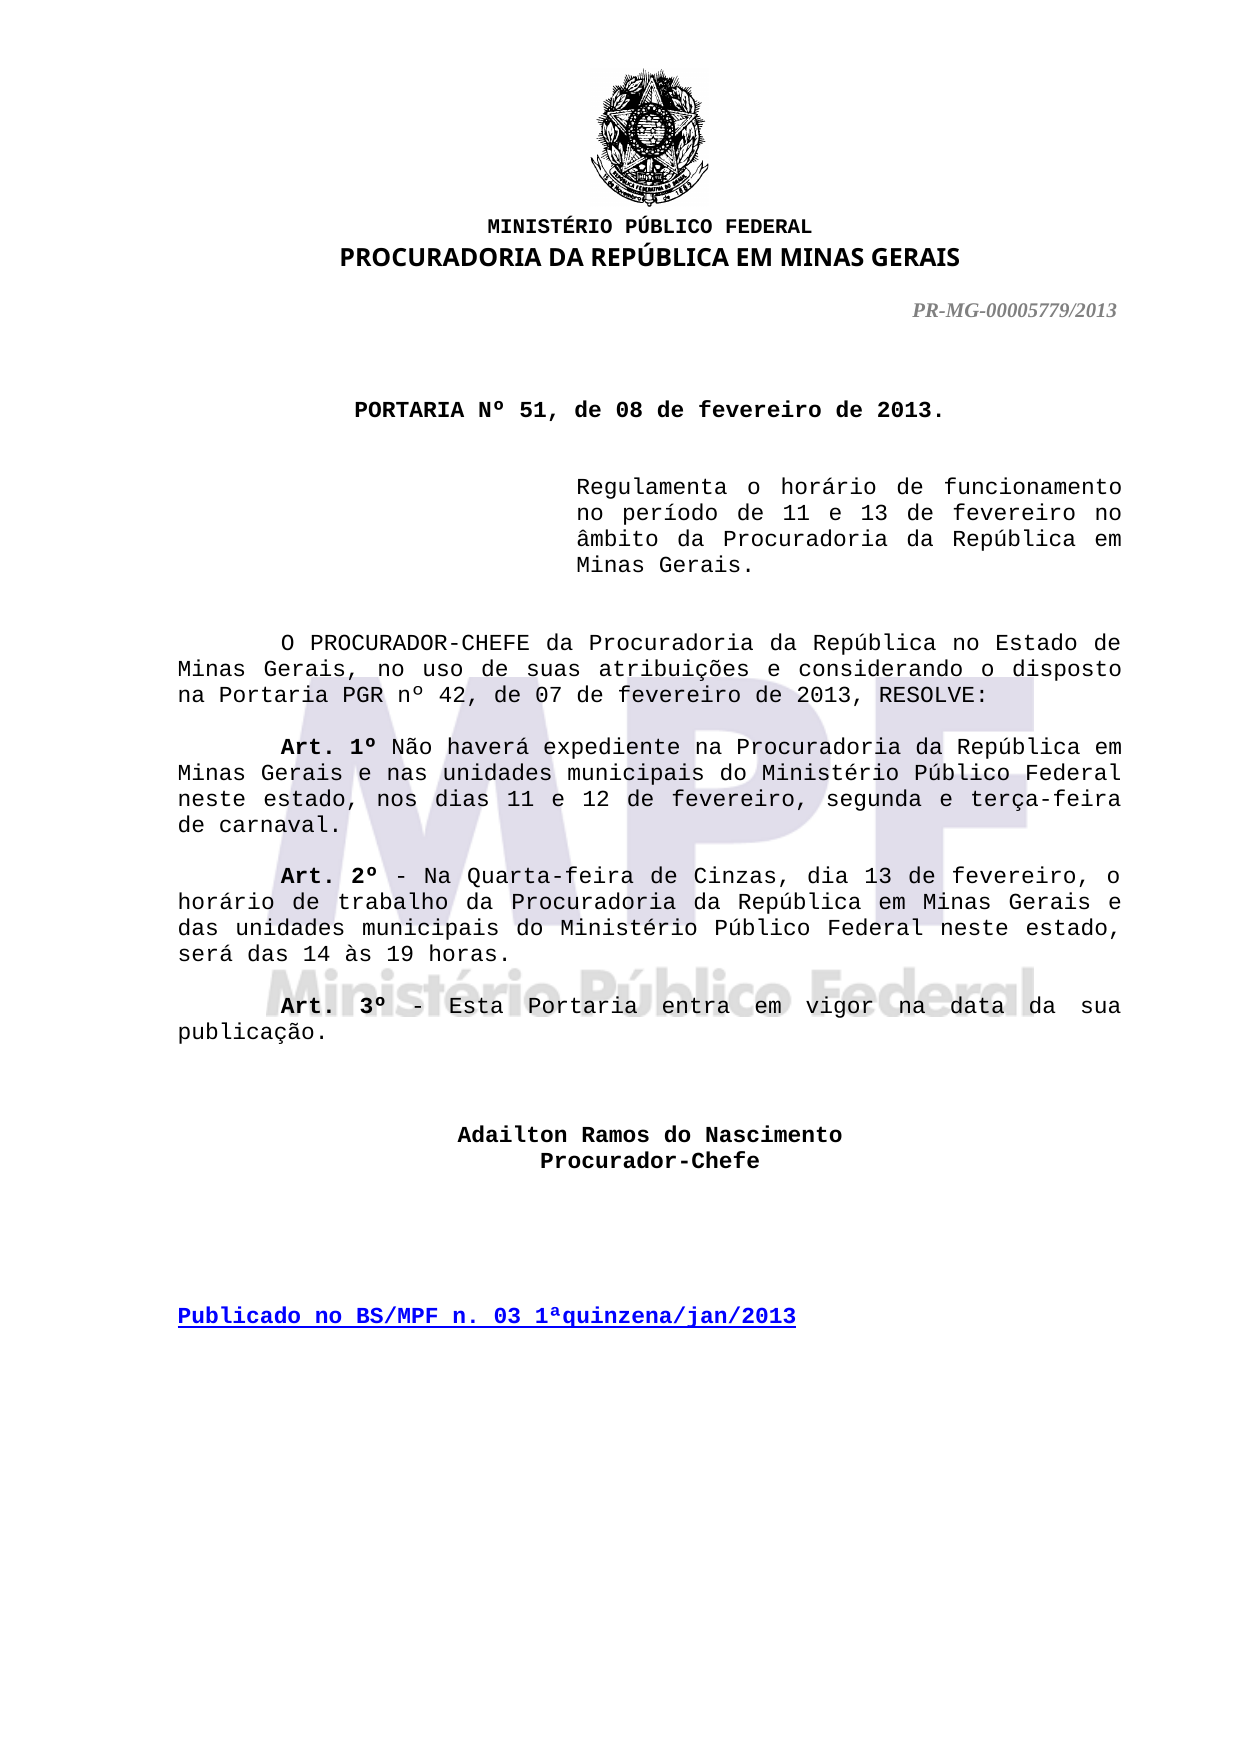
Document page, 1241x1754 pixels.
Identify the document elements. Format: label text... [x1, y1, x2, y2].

text Art. 3º - Esta Portaria entra em vigor na data da sua publicação. [177, 994, 1122, 1046]
picture [266, 968, 1034, 994]
text Adailton Ramos do Nascimento [177, 1123, 1122, 1149]
text Art. 1º Não haverá expediente na Procuradoria da República em Minas Gerais e nas unidades municipais do Ministério Público Federal neste estado, nos dias 11 e 12 de fevereiro, segunda e terça-feira de carnaval. [177, 735, 1122, 839]
text PR-MG-00005779/2013 [177, 298, 1122, 322]
text Regulamenta o horário de funcionamento no período de 11 e 13 de fevereiro no âmbito da Procuradoria da República em Minas Gerais. [576, 476, 1122, 579]
text Art. 2º - Na Quarta-feira de Cinzas, dia 13 de fevereiro, o horário de trabalho da Procuradoria da República em Minas Gerais e das unidades municipais do Ministério Público Federal neste estado, será das 14 às 19 horas. [177, 865, 1122, 968]
subtitle PORTARIA Nº 51, de 08 de fevereiro de 2013. [177, 398, 1122, 424]
picture [266, 709, 1034, 735]
text Procurador-Chefe [177, 1149, 1122, 1175]
text O PROCURADOR-CHEFE da Procuradoria da República no Estado de Minas Gerais, no uso de suas atribuições e considerando o disposto na Portaria PGR nº 42, de 07 de fevereiro de 2013, RESOLVE: [177, 631, 1122, 709]
text Publicado no BS/MPF n. 03 1ªquinzena/jan/2013 [177, 1305, 1122, 1331]
picture [590, 68, 709, 207]
picture [266, 839, 1034, 865]
